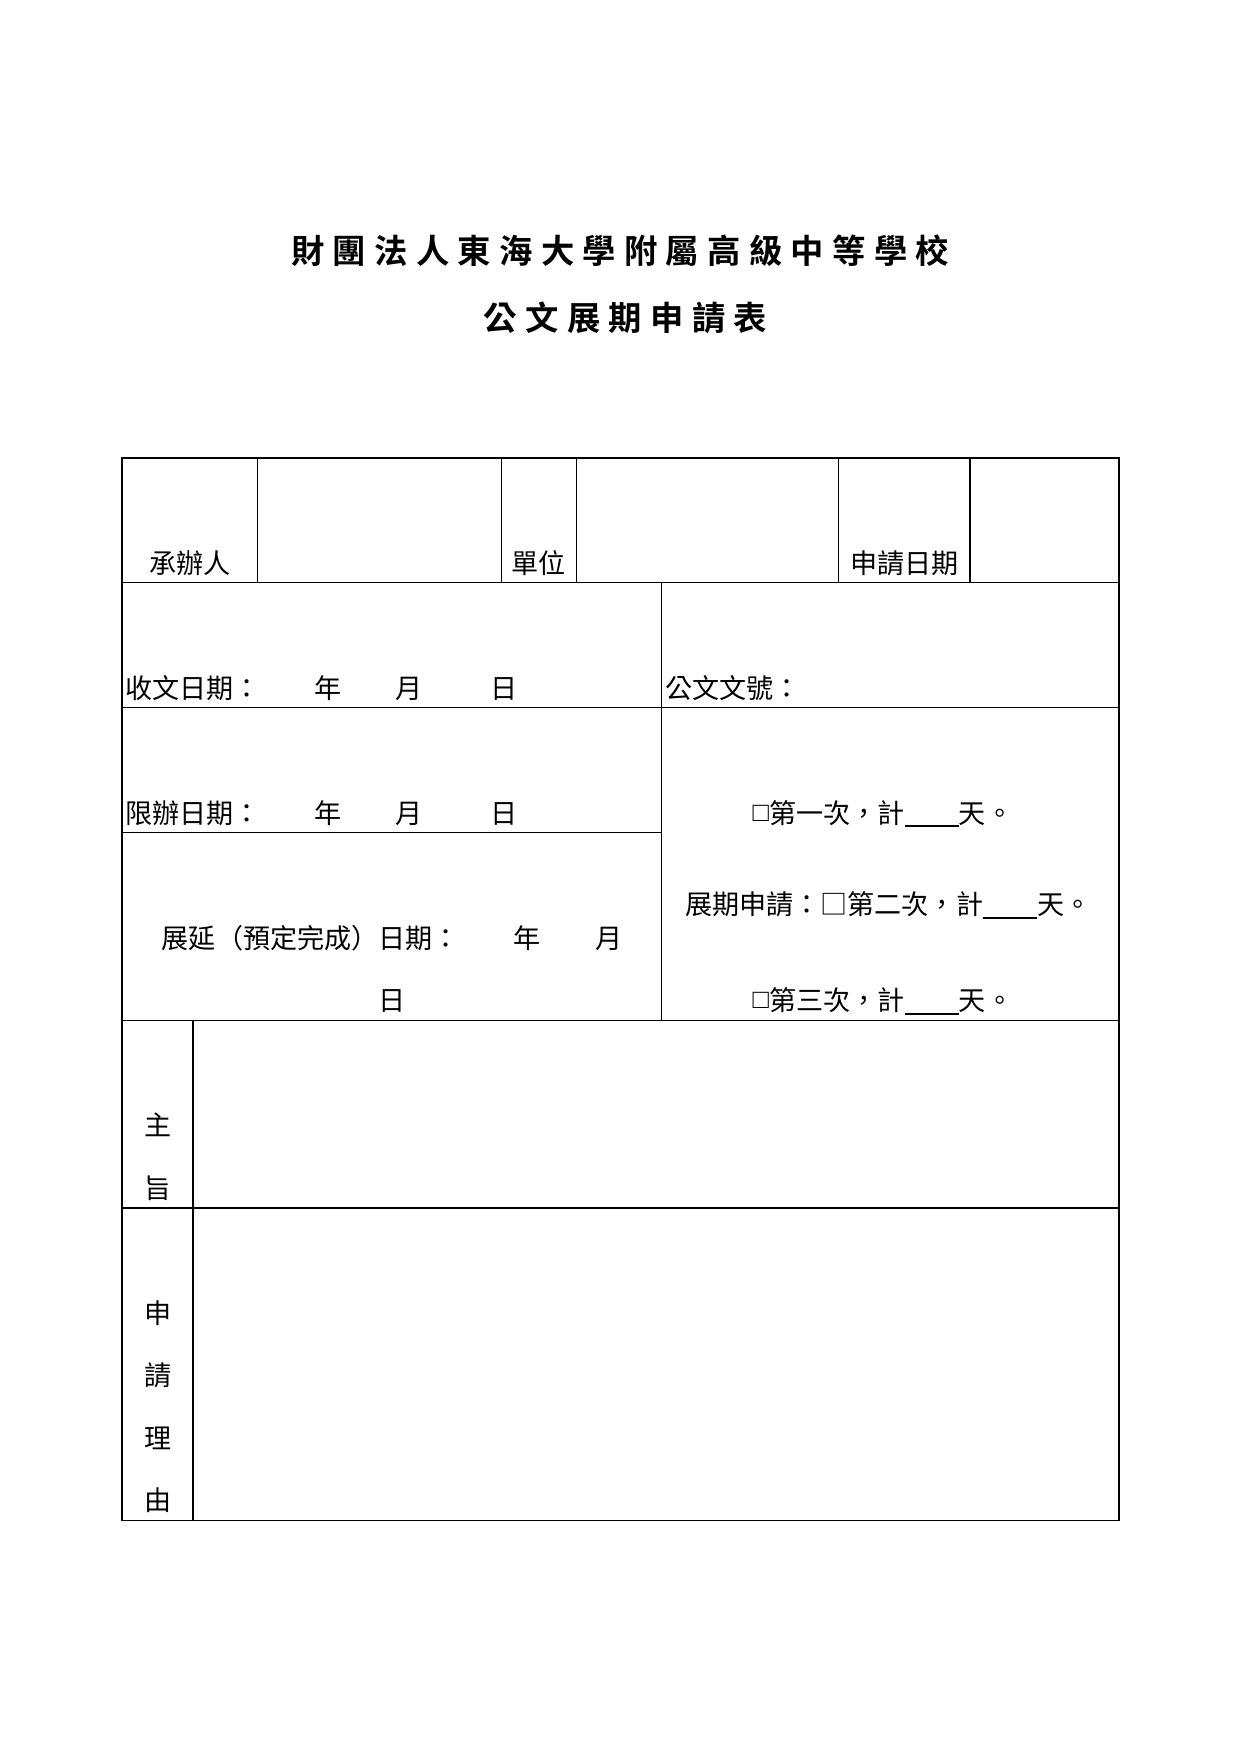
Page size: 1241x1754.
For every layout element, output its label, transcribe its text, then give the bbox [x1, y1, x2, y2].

table_cell [194, 1209, 1118, 1520]
table_header 公文展期申請表 [128, 270, 1123, 341]
table_cell 申 請 理 由 [123, 1209, 192, 1520]
table_cell 主 旨 [123, 1021, 192, 1207]
table_cell 限辦日期： 年 月 日 [123, 708, 661, 832]
table_header [971, 459, 1118, 582]
table_cell □第一次，計 天。 展期申請：□第二次，計 天。 □第三次，計 天。 [662, 708, 1118, 1020]
table_header [577, 459, 838, 582]
table_header [258, 459, 501, 582]
table_cell 公文文號： [662, 583, 1118, 707]
table_cell [194, 1021, 1118, 1207]
table_cell 收文日期： 年 月 日 [123, 583, 661, 707]
table_header 單位 [502, 459, 576, 582]
table_header 承辦人 [123, 459, 257, 582]
table_cell 展延（預定完成）日期： 年 月 日 [123, 833, 661, 1020]
text 財團法人東海大學附屬高級中等學校 [89, 207, 1152, 270]
table_header 申請日期 [839, 459, 969, 582]
